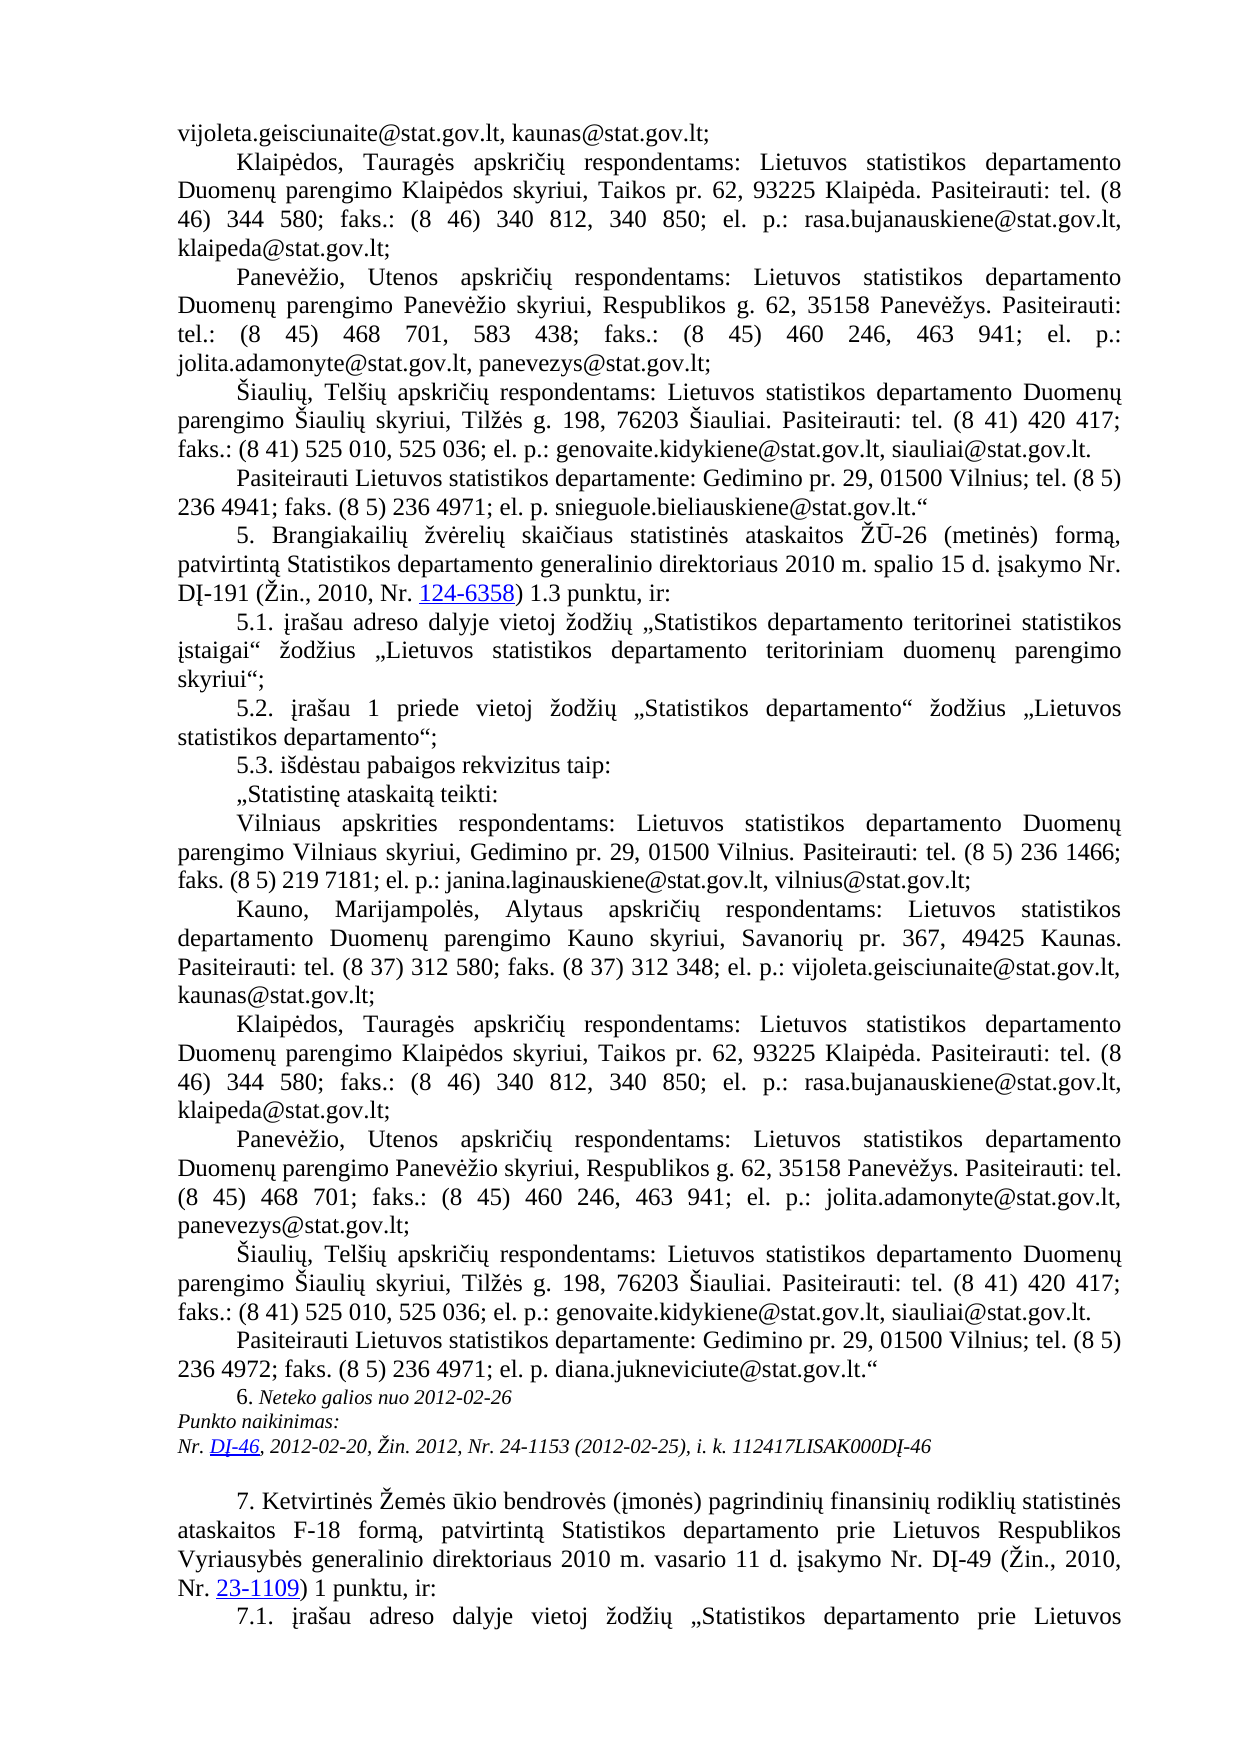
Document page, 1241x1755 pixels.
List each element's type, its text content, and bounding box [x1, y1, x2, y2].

text Šiaulių, Telšių apskričių respondentams: Lietuvos statistikos departamento Duomenų parengimo Šiaulių skyriui, Tilžės g. 198, 76203 Šiauliai. Pasiteirauti: tel. (8 41) 420 417; faks.: (8 41) 525 010, 525 036; el. p.: genovaite.kidykiene@stat.gov.lt, siauliai@stat.gov.lt. [177, 1239, 1122, 1326]
text 5.3. išdėstau pabaigos rekvizitus taip: [177, 751, 1122, 779]
text Klaipėdos, Tauragės apskričių respondentams: Lietuvos statistikos departamento Duomenų parengimo Klaipėdos skyriui, Taikos pr. 62, 93225 Klaipėda. Pasiteirauti: tel. (8 46) 344 580; faks.: (8 46) 340 812, 340 850; el. p.: rasa.bujanauskiene@stat.gov.lt, klaipeda@stat.gov.lt; [177, 147, 1122, 262]
text 6. Neteko galios nuo 2012-02-26 [177, 1383, 1122, 1409]
text 5.1. įrašau adreso dalyje vietoj žodžių „Statistikos departamento teritorinei statistikos įstaigai“ žodžius „Lietuvos statistikos departamento teritoriniam duomenų parengimo skyriui“; [177, 607, 1122, 693]
text Kauno, Marijampolės, Alytaus apskričių respondentams: Lietuvos statistikos departamento Duomenų parengimo Kauno skyriui, Savanorių pr. 367, 49425 Kaunas. Pasiteirauti: tel. (8 37) 312 580; faks. (8 37) 312 348; el. p.: vijoleta.geisciunaite@stat.gov.lt, kaunas@stat.gov.lt; [177, 894, 1122, 1009]
text Klaipėdos, Tauragės apskričių respondentams: Lietuvos statistikos departamento Duomenų parengimo Klaipėdos skyriui, Taikos pr. 62, 93225 Klaipėda. Pasiteirauti: tel. (8 46) 344 580; faks.: (8 46) 340 812, 340 850; el. p.: rasa.bujanauskiene@stat.gov.lt, klaipeda@stat.gov.lt; [177, 1009, 1122, 1124]
text Nr. DĮ-46, 2012-02-20, Žin. 2012, Nr. 24-1153 (2012-02-25), i. k. 112417LISAK000DĮ-46 [177, 1433, 1122, 1458]
text Pasiteirauti Lietuvos statistikos departamente: Gedimino pr. 29, 01500 Vilnius; tel. (8 5) 236 4941; faks. (8 5) 236 4971; el. p. snieguole.bieliauskiene@stat.gov.lt.“ [177, 463, 1122, 521]
text Šiaulių, Telšių apskričių respondentams: Lietuvos statistikos departamento Duomenų parengimo Šiaulių skyriui, Tilžės g. 198, 76203 Šiauliai. Pasiteirauti: tel. (8 41) 420 417; faks.: (8 41) 525 010, 525 036; el. p.: genovaite.kidykiene@stat.gov.lt, siauliai@stat.gov.lt. [177, 377, 1122, 463]
text Panevėžio, Utenos apskričių respondentams: Lietuvos statistikos departamento Duomenų parengimo Panevėžio skyriui, Respublikos g. 62, 35158 Panevėžys. Pasiteirauti: tel.: (8 45) 468 701, 583 438; faks.: (8 45) 460 246, 463 941; el. p.: jolita.adamonyte@stat.gov.lt, panevezys@stat.gov.lt; [177, 262, 1122, 377]
text „Statistinę ataskaitą teikti: [177, 779, 1122, 808]
text 7. Ketvirtinės Žemės ūkio bendrovės (įmonės) pagrindinių finansinių rodiklių statistinės ataskaitos F-18 formą, patvirtintą Statistikos departamento prie Lietuvos Respublikos Vyriausybės generalinio direktoriaus 2010 m. vasario 11 d. įsakymo Nr. DĮ-49 (Žin., 2010, Nr. 23-1109) 1 punktu, ir: [177, 1486, 1122, 1601]
text 5. Brangiakailių žvėrelių skaičiaus statistinės ataskaitos ŽŪ-26 (metinės) formą, patvirtintą Statistikos departamento generalinio direktoriaus 2010 m. spalio 15 d. įsakymo Nr. DĮ-191 (Žin., 2010, Nr. 124-6358) 1.3 punktu, ir: [177, 521, 1122, 607]
text Pasiteirauti Lietuvos statistikos departamente: Gedimino pr. 29, 01500 Vilnius; tel. (8 5) 236 4972; faks. (8 5) 236 4971; el. p. diana.jukneviciute@stat.gov.lt.“ [177, 1326, 1122, 1383]
text 7.1. įrašau adreso dalyje vietoj žodžių „Statistikos departamento prie Lietuvos [177, 1601, 1122, 1630]
text vijoleta.geisciunaite@stat.gov.lt, kaunas@stat.gov.lt; [177, 118, 1122, 147]
text Vilniaus apskrities respondentams: Lietuvos statistikos departamento Duomenų parengimo Vilniaus skyriui, Gedimino pr. 29, 01500 Vilnius. Pasiteirauti: tel. (8 5) 236 1466; faks. (8 5) 219 7181; el. p.: janina.laginauskiene@stat.gov.lt, vilnius@stat.gov.lt; [177, 808, 1122, 894]
text 5.2. įrašau 1 priede vietoj žodžių „Statistikos departamento“ žodžius „Lietuvos statistikos departamento“; [177, 693, 1122, 751]
text Punkto naikinimas: [177, 1409, 1122, 1433]
text Panevėžio, Utenos apskričių respondentams: Lietuvos statistikos departamento Duomenų parengimo Panevėžio skyriui, Respublikos g. 62, 35158 Panevėžys. Pasiteirauti: tel. (8 45) 468 701; faks.: (8 45) 460 246, 463 941; el. p.: jolita.adamonyte@stat.gov.lt, panevezys@stat.gov.lt; [177, 1124, 1122, 1239]
